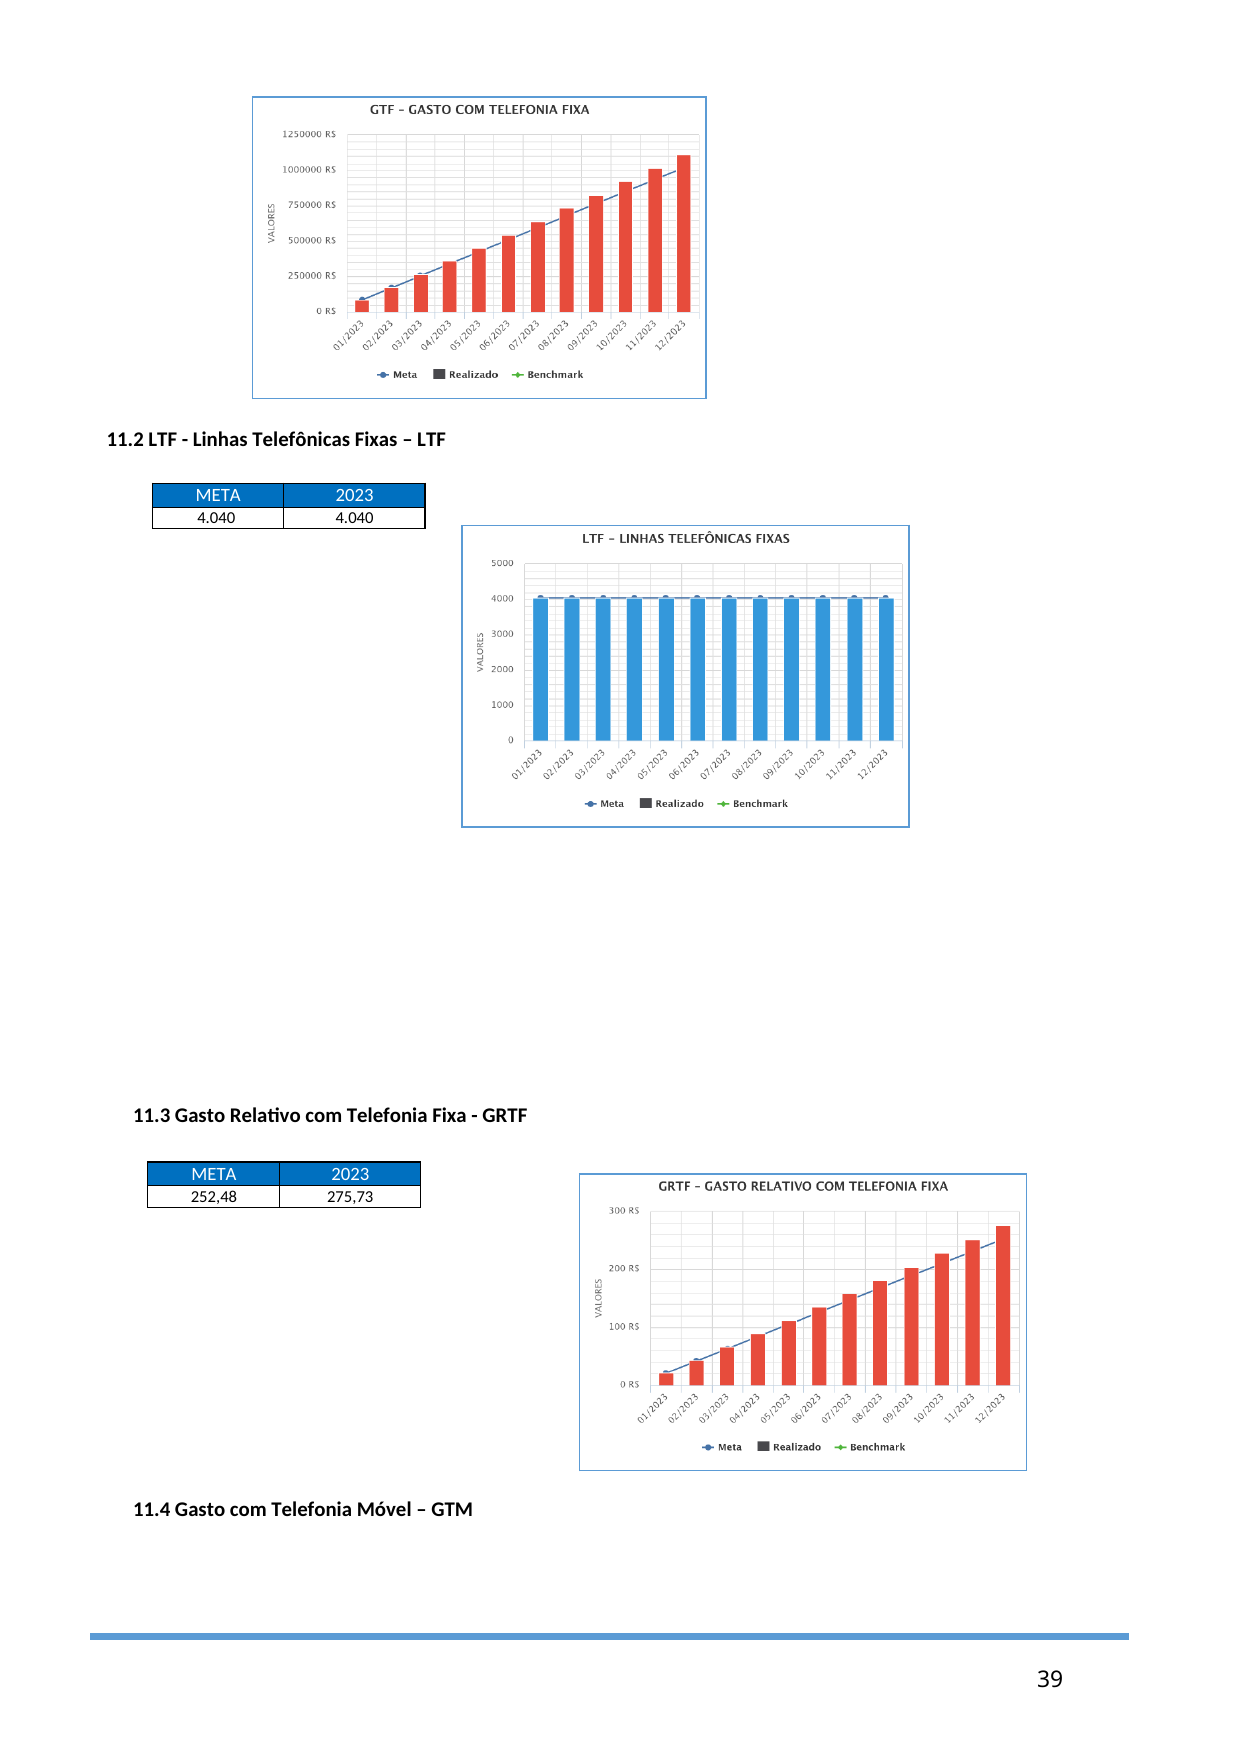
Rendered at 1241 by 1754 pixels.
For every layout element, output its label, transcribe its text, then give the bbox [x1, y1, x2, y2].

table_header META [148, 1163, 279, 1185]
table_header META [153, 484, 283, 507]
table_cell 275,73 [280, 1186, 420, 1207]
table_header 2023 [280, 1163, 420, 1185]
table_header 2023 [284, 484, 424, 507]
text 11.3 Gasto Relativo com Telefonia Fixa - GRTF [133, 1103, 1078, 1128]
table_cell 4.040 [153, 508, 283, 528]
table_cell 4.040 [284, 508, 424, 528]
table_cell 252,48 [148, 1186, 279, 1207]
text 11.4 Gasto com Telefonia Móvel – GTM [133, 1496, 1078, 1521]
text 11.2 LTF - Linhas Telefônicas Fixas – LTF [44, 424, 1181, 452]
